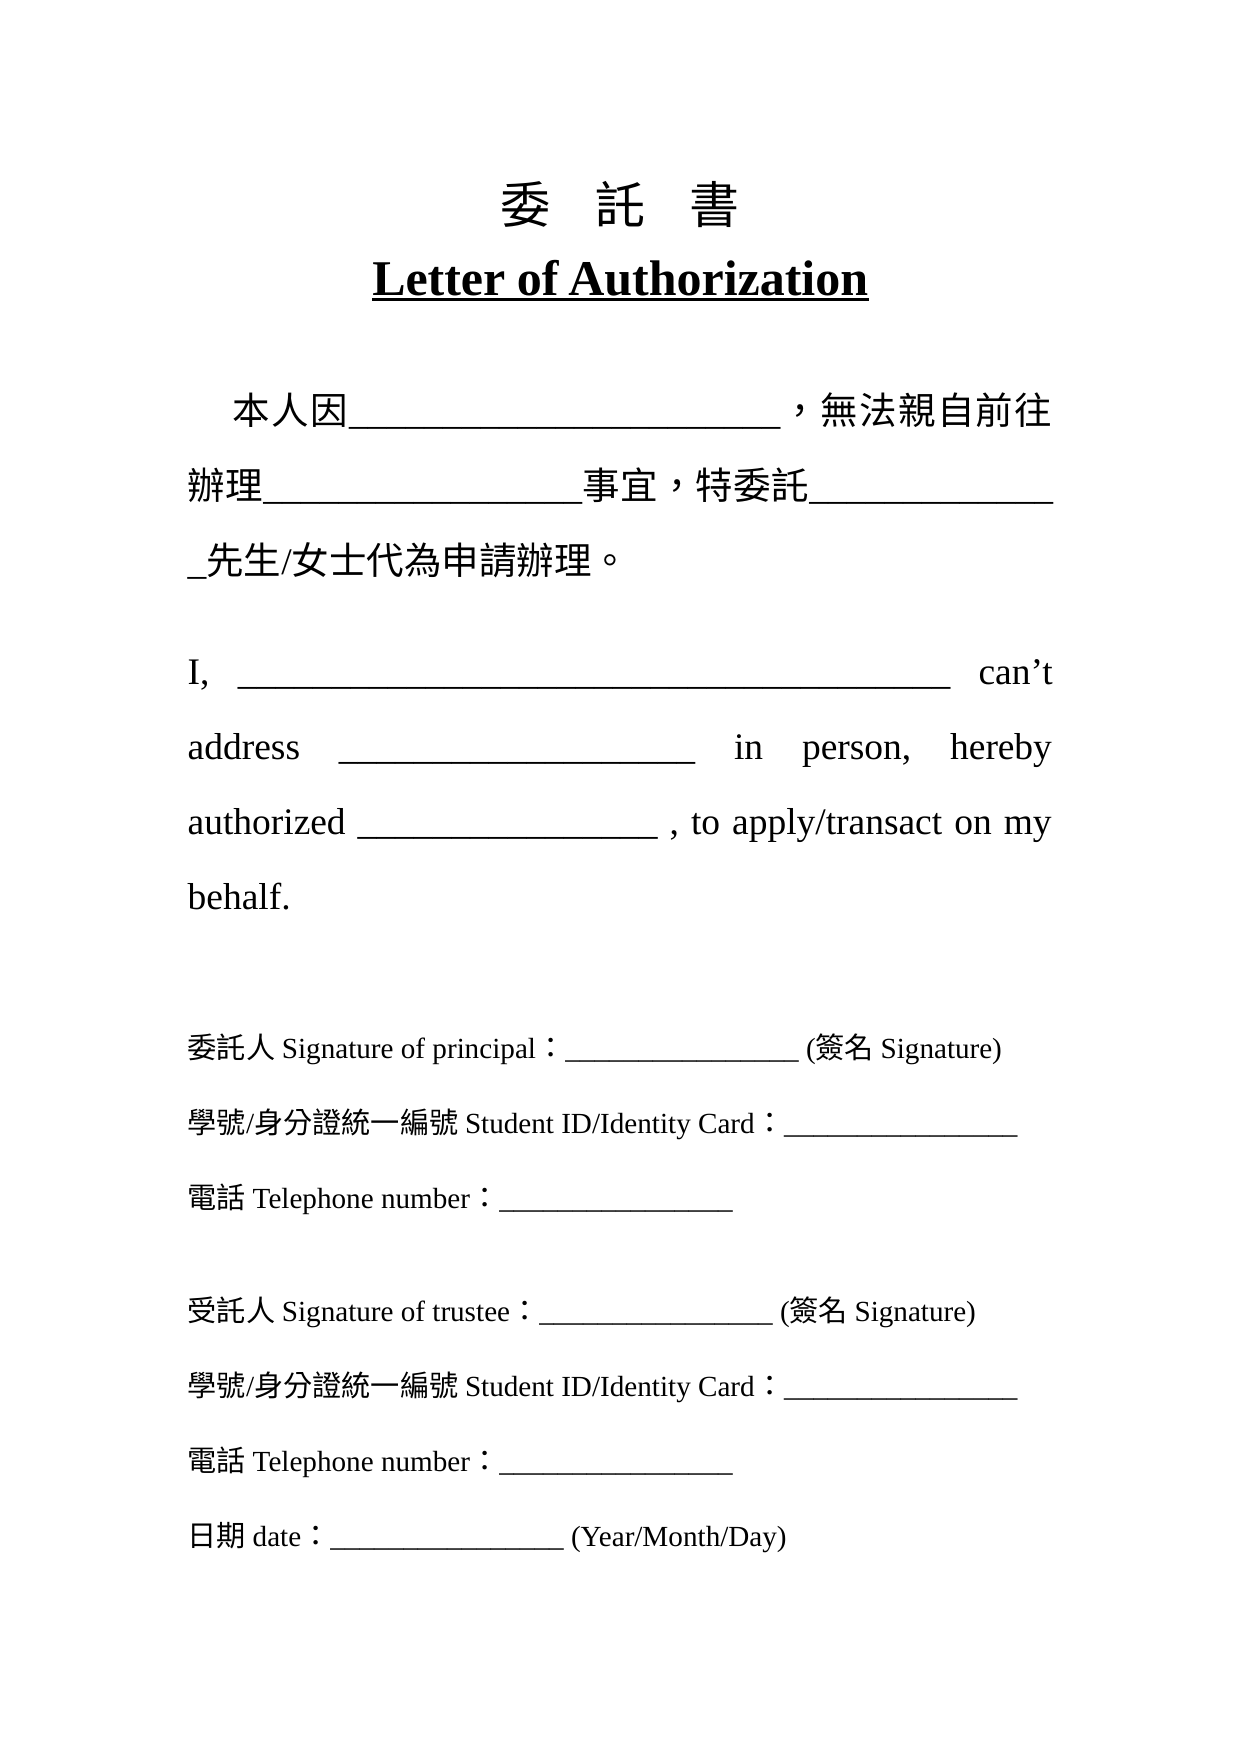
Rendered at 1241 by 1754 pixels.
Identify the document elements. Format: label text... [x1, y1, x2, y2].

text 委託人 Signature of principal：________________ (簽名 Signature) [187, 1008, 1053, 1083]
text 電話 Telephone number：________________ [187, 1421, 1053, 1496]
text I, ______________________________________ can’t address ___________________ in person, hereby authorized ________________ , to apply/transact on my behalf. [187, 633, 1053, 933]
text 日期 date：________________ (Year/Month/Day) [187, 1496, 1053, 1571]
text Letter of Authorization [187, 239, 1053, 314]
text 委 託 書 [187, 164, 1053, 239]
text 電話 Telephone number：________________ [187, 1158, 1053, 1233]
text 學號/身分證統一編號 Student ID/Identity Card：________________ [187, 1346, 1053, 1421]
text 學號/身分證統一編號 Student ID/Identity Card：________________ [187, 1083, 1053, 1158]
text 受託人 Signature of trustee：________________ (簽名 Signature) [187, 1271, 1053, 1346]
text 本人因_______________________，無法親自前往辦理_________________事宜，特委託______________先生/女士代為申請辦理。 [187, 371, 1053, 596]
